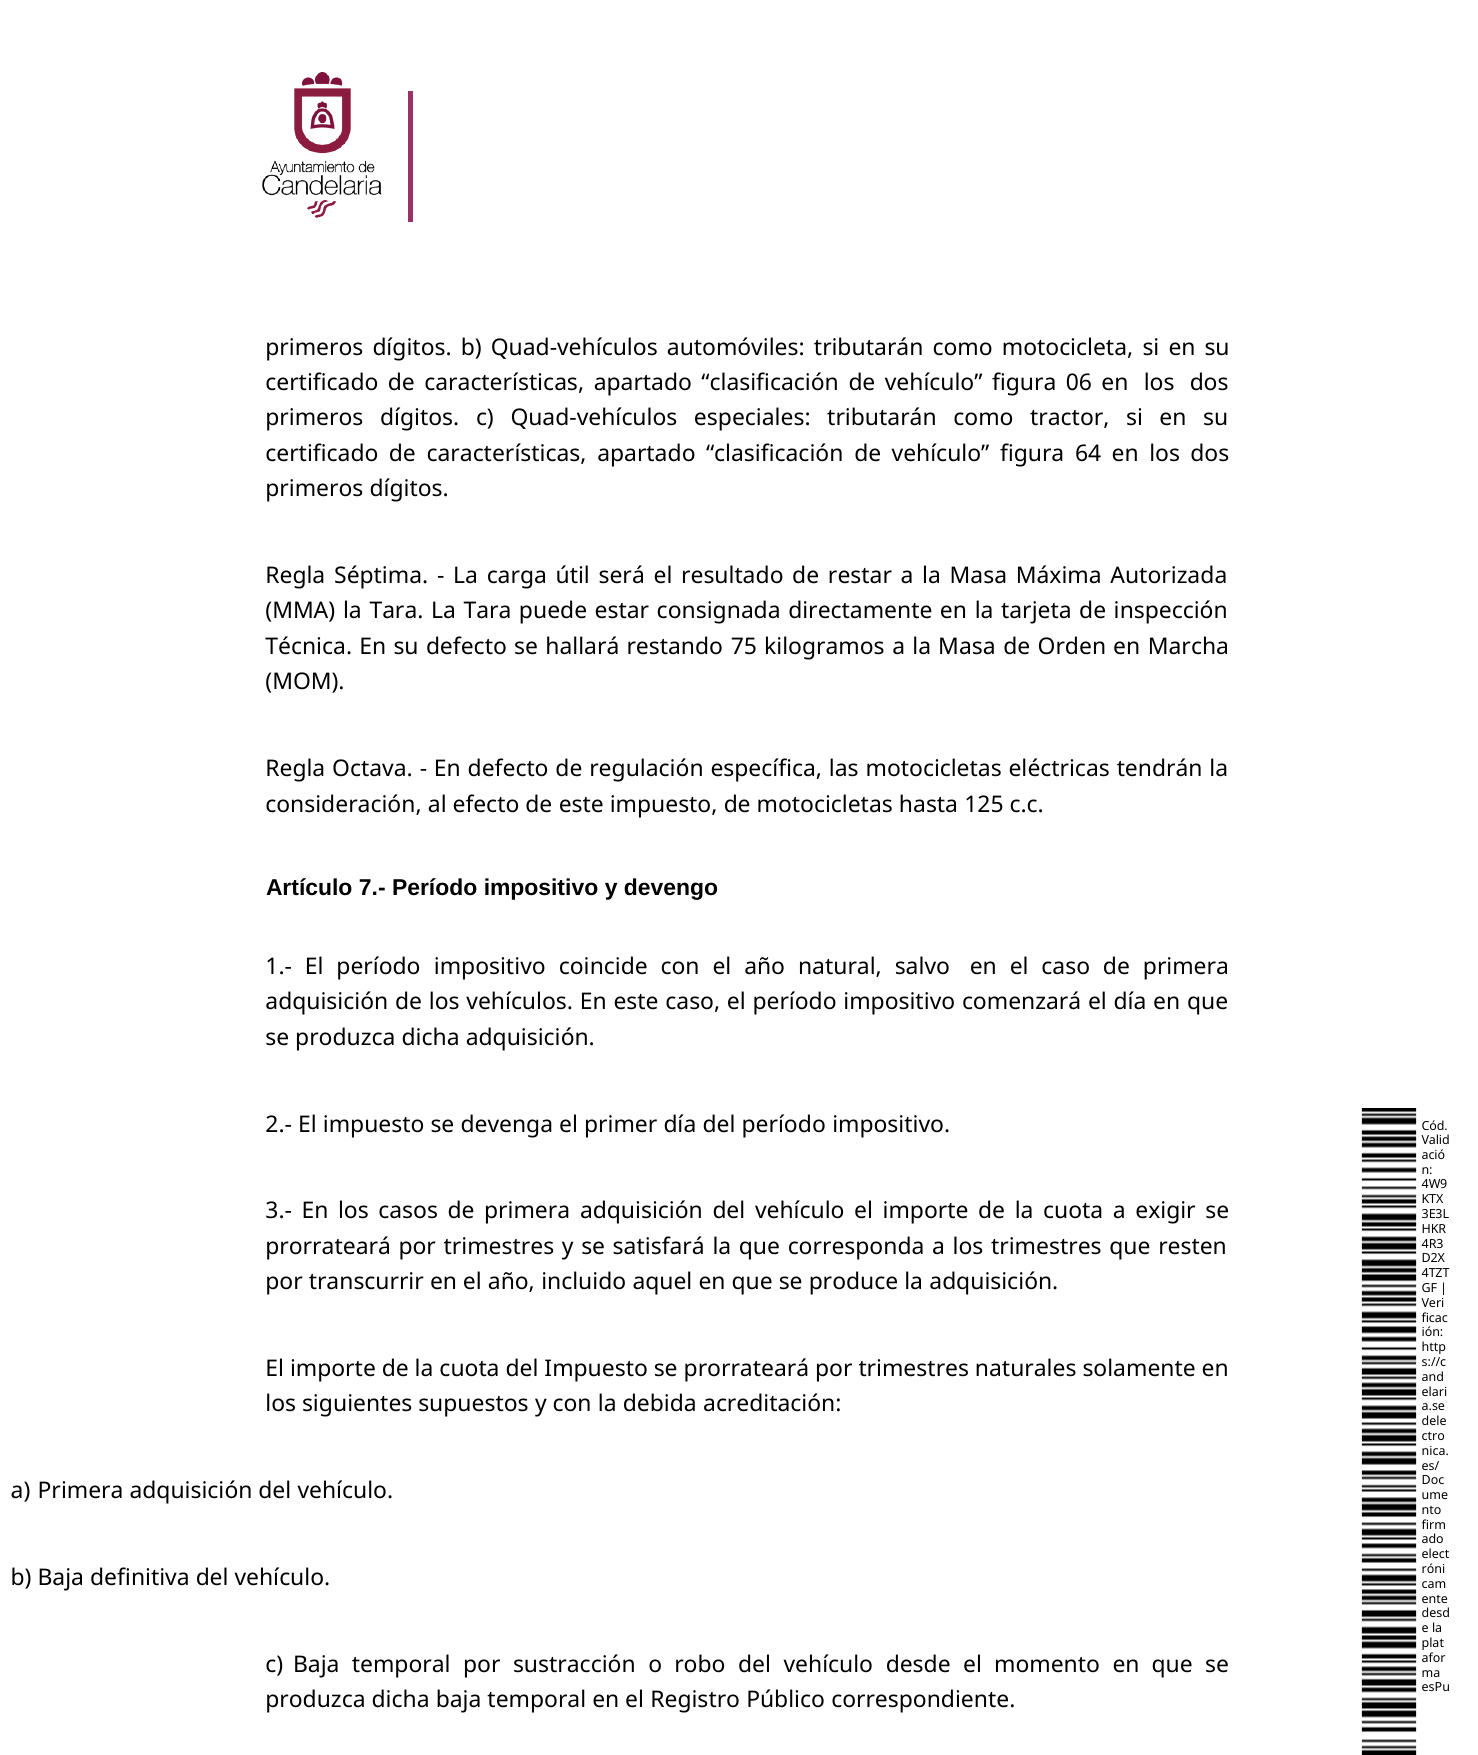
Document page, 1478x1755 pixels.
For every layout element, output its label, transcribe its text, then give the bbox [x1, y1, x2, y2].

text primeros dígitos. b) Quad-vehículos automóviles: tributarán como motocicleta, si en su certificado de características, apartado “clasificación de vehículo” figura 06 en los dos primeros dígitos. c) Quad-vehículos especiales: tributarán como tractor, si en su certificado de características, apartado “clasificación de vehículo” figura 64 en los dos primeros dígitos. [265, 331, 1229, 503]
list Baja temporal por sustracción o robo del vehículo desde el momento en que se produzca dicha baja temporal en el Registro Público correspondiente. [265, 1648, 1229, 1714]
text El importe de la cuota del Impuesto se prorrateará por trimestres naturales solamente en los siguientes supuestos y con la debida acreditación: [265, 1352, 1229, 1419]
text 1.- El período impositivo coincide con el año natural, salvo en el caso de primera adquisición de los vehículos. En este caso, el período impositivo comenzará el día en que se produzca dicha adquisición. [265, 950, 1229, 1052]
text Regla Octava. - En defecto de regulación específica, las motocicletas eléctricas tendrán la consideración, al efecto de este impuesto, de motocicletas hasta 125 c.c. [265, 752, 1229, 819]
list Primera adquisición del vehículo. [10, 1474, 1361, 1506]
text 3.- En los casos de primera adquisición del vehículo el importe de la cuota a exigir se prorrateará por trimestres y se satisfará la que corresponda a los trimestres que resten por transcurrir en el año, incluido aquel en que se produce la adquisición. [265, 1194, 1229, 1296]
text 2.- El impuesto se devenga el primer día del período impositivo. [265, 1108, 1361, 1139]
list Baja definitiva del vehículo. [10, 1561, 1361, 1592]
text Cód. Validación: 4W9KTX3E3LHKR4R3D2X4TZTGF | Verificación: https://candelaria.sedelectronica.es/ Documento firmado electrónicamente desde la plataforma esPublico Gestiona | Página 24 de 133 [1421, 1119, 1450, 1694]
text Regla Séptima. - La carga útil será el resultado de restar a la Masa Máxima Autorizada (MMA) la Tara. La Tara puede estar consignada directamente en la tarjeta de inspección Técnica. En su defecto se hallará restando 75 kilogramos a la Masa de Orden en Marcha (MOM). [265, 559, 1229, 696]
subtitle Artículo 7.- Período impositivo y devengo [266, 874, 1427, 900]
